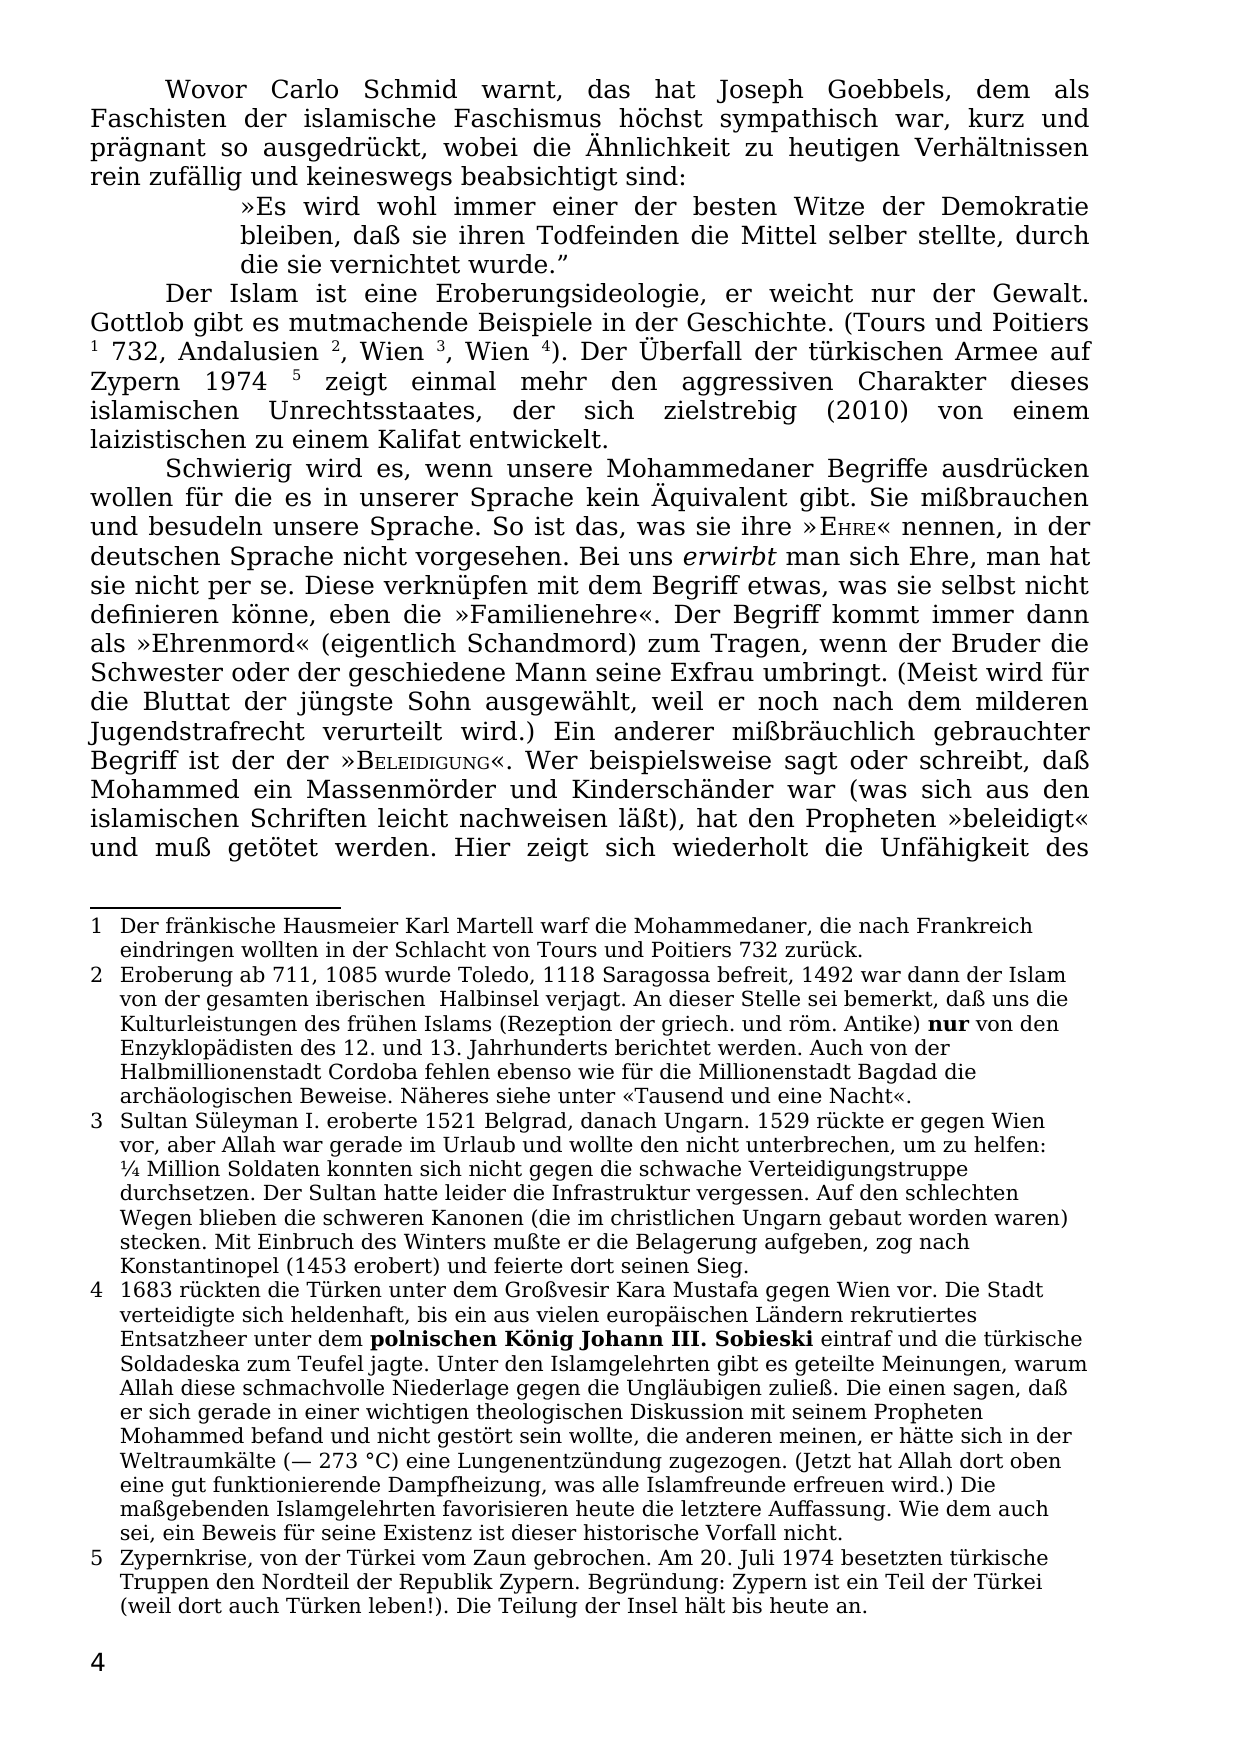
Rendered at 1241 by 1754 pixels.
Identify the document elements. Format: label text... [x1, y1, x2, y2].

text 1683 rückten die Türken unter dem Großvesir Kara Mustafa gegen Wien vor. Die Stadt verteidigte sich heldenhaft, bis ein aus vielen europäischen Ländern rekrutiertes Entsatzheer unter dem polnischen König Johann III. Sobieski eintraf und die türkische Soldadeska zum Teufel jagte. Unter den Islamgelehrten gibt es geteilte Meinungen, warum Allah diese schmachvolle Niederlage gegen die Ungläubigen zuließ. Die einen sagen, daß er sich gerade in einer wichtigen theologischen Diskussion mit seinem Propheten Mohammed befand und nicht gestört sein wollte, die anderen meinen, er hätte sich in der Weltraumkälte (— 273 °C) eine Lungenentzündung zugezogen. (Jetzt hat Allah dort oben eine gut funktionierende Dampfheizung, was alle Islamfreunde erfreuen wird.) Die maßgebenden Islamgelehrten favorisieren heute die letztere Auffassung. Wie dem auch sei, ein Beweis für seine Existenz ist dieser historische Vorfall nicht. [90, 1278, 1091, 1546]
text Sultan Süleyman I. eroberte 1521 Belgrad, danach Ungarn. 1529 rückte er gegen Wien vor, aber Allah war gerade im Urlaub und wollte den nicht unterbrechen, um zu helfen: ¼ Million Soldaten konnten sich nicht gegen die schwache Verteidigungstruppe durchsetzen. Der Sultan hatte leider die Infrastruktur vergessen. Auf den schlechten Wegen blieben die schweren Kanonen (die im christlichen Ungarn gebaut worden waren) stecken. Mit Einbruch des Winters mußte er die Belagerung aufgeben, zog nach Konstantinopel (1453 erobert) und feierte dort seinen Sieg. [90, 1109, 1091, 1278]
text Schwierig wird es, wenn unsere Mohammedaner Begriffe ausdrücken wollen für die es in unserer Sprache kein Äquivalent gibt. Sie mißbrauchen und besudeln unsere Sprache. So ist das, was sie ihre »Ehre« nennen, in der deutschen Sprache nicht vorgesehen. Bei uns erwirbt man sich Ehre, man hat sie nicht per se. Diese verknüpfen mit dem Begriff etwas, was sie selbst nicht definieren könne, eben die »Familienehre«. Der Begriff kommt immer dann als »Ehrenmord« (eigentlich Schandmord) zum Tragen, wenn der Bruder die Schwester oder der geschiedene Mann seine Exfrau umbringt. (Meist wird für die Bluttat der jüngste Sohn ausgewählt, weil er noch nach dem milderen Jugendstrafrecht verurteilt wird.) Ein anderer mißbräuchlich gebrauchter Begriff ist der der »Beleidigung«. Wer beispielsweise sagt oder schreibt, daß Mohammed ein Massenmörder und Kinderschänder war (was sich aus den islamischen Schriften leicht nachweisen läßt), hat den Propheten »beleidigt« und muß getötet werden. Hier zeigt sich wiederholt die Unfähigkeit des [90, 454, 1091, 862]
text Eroberung ab 711, 1085 wurde Toledo, 1118 Saragossa befreit, 1492 war dann der Islam von der gesamten iberischen Halbinsel verjagt. An dieser Stelle sei bemerkt, daß uns die Kulturleistungen des frühen Islams (Rezeption der griech. und röm. Antike) nur von den Enzyklopädisten des 12. und 13. Jahrhunderts berichtet werden. Auch von der Halbmillionenstadt Cordoba fehlen ebenso wie für die Millionenstadt Bagdad die archäologischen Be­weise. Näheres siehe unter «Tausend und eine Nacht«. [90, 963, 1091, 1109]
text Wovor Carlo Schmid warnt, das hat Joseph Goebbels, dem als Faschisten der islamische Faschismus höchst sympathisch war, kurz und prägnant so ausgedrückt, wobei die Ähnlichkeit zu heutigen Verhältnissen rein zufällig und keineswegs beabsichtigt sind: [90, 75, 1091, 192]
text Der fränkische Hausmeier Karl Martell warf die Mohammedaner, die nach Frankreich eindringen wollten in der Schlacht von Tours und Poitiers 732 zurück. [90, 914, 1091, 963]
text »Es wird wohl immer einer der besten Witze der Demokratie bleiben, daß sie ihren Todfeinden die Mittel selber stellte, durch die sie vernichtet wurde.” [240, 192, 1091, 279]
text Zypernkrise, von der Türkei vom Zaun gebrochen. Am 20. Juli 1974 besetzten türkische Truppen den Nordteil der Republik Zypern. Begründung: Zypern ist ein Teil der Türkei (weil dort auch Türken leben!). Die Teilung der Insel hält bis heute an. [90, 1546, 1091, 1618]
text Der Islam ist eine Eroberungsideologie, er weicht nur der Gewalt. Gottlob gibt es mutmachende Beispiele in der Geschichte. (Tours und Poitiers 732, Andalusien , Wien , Wien ). Der Überfall der türkischen Armee auf Zypern 1974 zeigt einmal mehr den aggressiven Charakter dieses islamischen Unrechtsstaates, der sich zielstrebig (2010) von einem laizistischen zu einem Kalifat entwickelt. [90, 279, 1091, 454]
